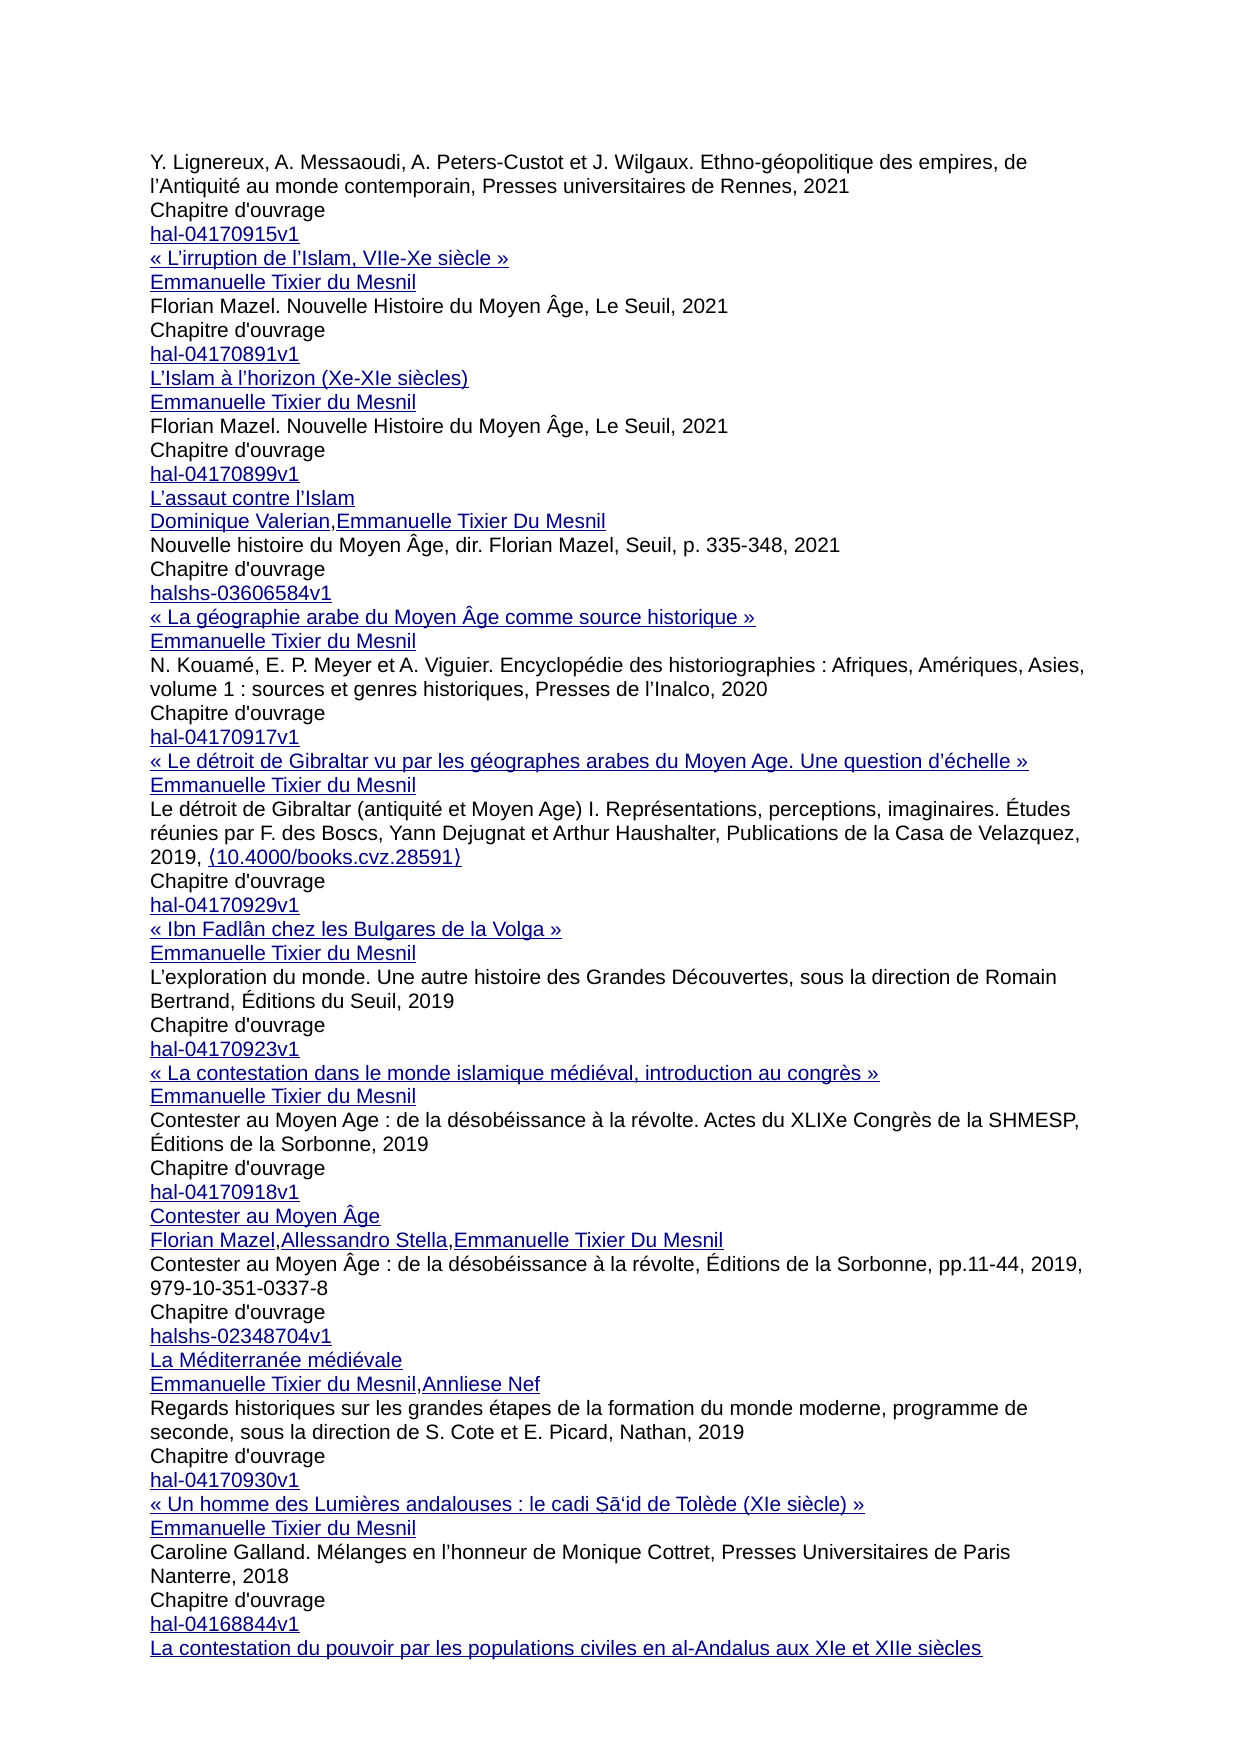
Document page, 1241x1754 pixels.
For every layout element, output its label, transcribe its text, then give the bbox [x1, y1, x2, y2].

table_cell Contester au Moyen Âge Florian Mazel,Allessandro Stella,Emmanuelle Tixier Du Mesnil Contester au Moyen Âge : de la désobéissance à la révolte, Éditions de la Sorbonne, pp.11-44, 2019, 979-10-351-0337-8 Chapitre d'ouvrage halshs-02348704v1 [150, 1204, 1090, 1348]
table_cell L’assaut contre l’Islam Dominique Valerian,Emmanuelle Tixier Du Mesnil Nouvelle histoire du Moyen Âge, dir. Florian Mazel, Seuil, p. 335-348, 2021 Chapitre d'ouvrage halshs-03606584v1 [150, 485, 1090, 605]
table_cell « Ibn Fadlân chez les Bulgares de la Volga » Emmanuelle Tixier du Mesnil L’exploration du monde. Une autre histoire des Grandes Découvertes, sous la direction de Romain Bertrand, Éditions du Seuil, 2019 Chapitre d'ouvrage hal-04170923v1 [150, 917, 1090, 1060]
table_cell « L’irruption de l’Islam, VIIe-Xe siècle » Emmanuelle Tixier du Mesnil Florian Mazel. Nouvelle Histoire du Moyen Âge, Le Seuil, 2021 Chapitre d'ouvrage hal-04170891v1 [150, 246, 1090, 366]
table_cell Y. Lignereux, A. Messaoudi, A. Peters-Custot et J. Wilgaux. Ethno-géopolitique des empires, de l’Antiquité au monde contemporain, Presses universitaires de Rennes, 2021 Chapitre d'ouvrage hal-04170915v1 [150, 150, 1090, 246]
table_cell « Le détroit de Gibraltar vu par les géographes arabes du Moyen Age. Une question d’échelle » Emmanuelle Tixier du Mesnil Le détroit de Gibraltar (antiquité et Moyen Age) I. Représentations, perceptions, imaginaires. Études réunies par F. des Boscs, Yann Dejugnat et Arthur Haushalter, Publications de la Casa de Velazquez, 2019, ⟨10.4000/books.cvz.28591⟩ Chapitre d'ouvrage hal-04170929v1 [150, 749, 1090, 917]
table_cell « La géographie arabe du Moyen Âge comme source historique » Emmanuelle Tixier du Mesnil N. Kouamé, E. P. Meyer et A. Viguier. Encyclopédie des historiographies : Afriques, Amériques, Asies, volume 1 : sources et genres historiques, Presses de l’Inalco, 2020 Chapitre d'ouvrage hal-04170917v1 [150, 605, 1090, 749]
table_cell La contestation du pouvoir par les populations civiles en al-Andalus aux XIe et XIIe siècles [150, 1635, 1090, 1659]
table_cell L’Islam à l’horizon (Xe-XIe siècles) Emmanuelle Tixier du Mesnil Florian Mazel. Nouvelle Histoire du Moyen Âge, Le Seuil, 2021 Chapitre d'ouvrage hal-04170899v1 [150, 366, 1090, 485]
table_cell « Un homme des Lumières andalouses : le cadi Ṣā‘id de Tolède (XIe siècle) » Emmanuelle Tixier du Mesnil Caroline Galland. Mélanges en l’honneur de Monique Cottret, Presses Universitaires de Paris Nanterre, 2018 Chapitre d'ouvrage hal-04168844v1 [150, 1492, 1090, 1635]
table_cell « La contestation dans le monde islamique médiéval, introduction au congrès » Emmanuelle Tixier du Mesnil Contester au Moyen Age : de la désobéissance à la révolte. Actes du XLIXe Congrès de la SHMESP, Éditions de la Sorbonne, 2019 Chapitre d'ouvrage hal-04170918v1 [150, 1060, 1090, 1204]
table_cell La Méditerranée médiévale Emmanuelle Tixier du Mesnil,Annliese Nef Regards historiques sur les grandes étapes de la formation du monde moderne, programme de seconde, sous la direction de S. Cote et E. Picard, Nathan, 2019 Chapitre d'ouvrage hal-04170930v1 [150, 1348, 1090, 1492]
